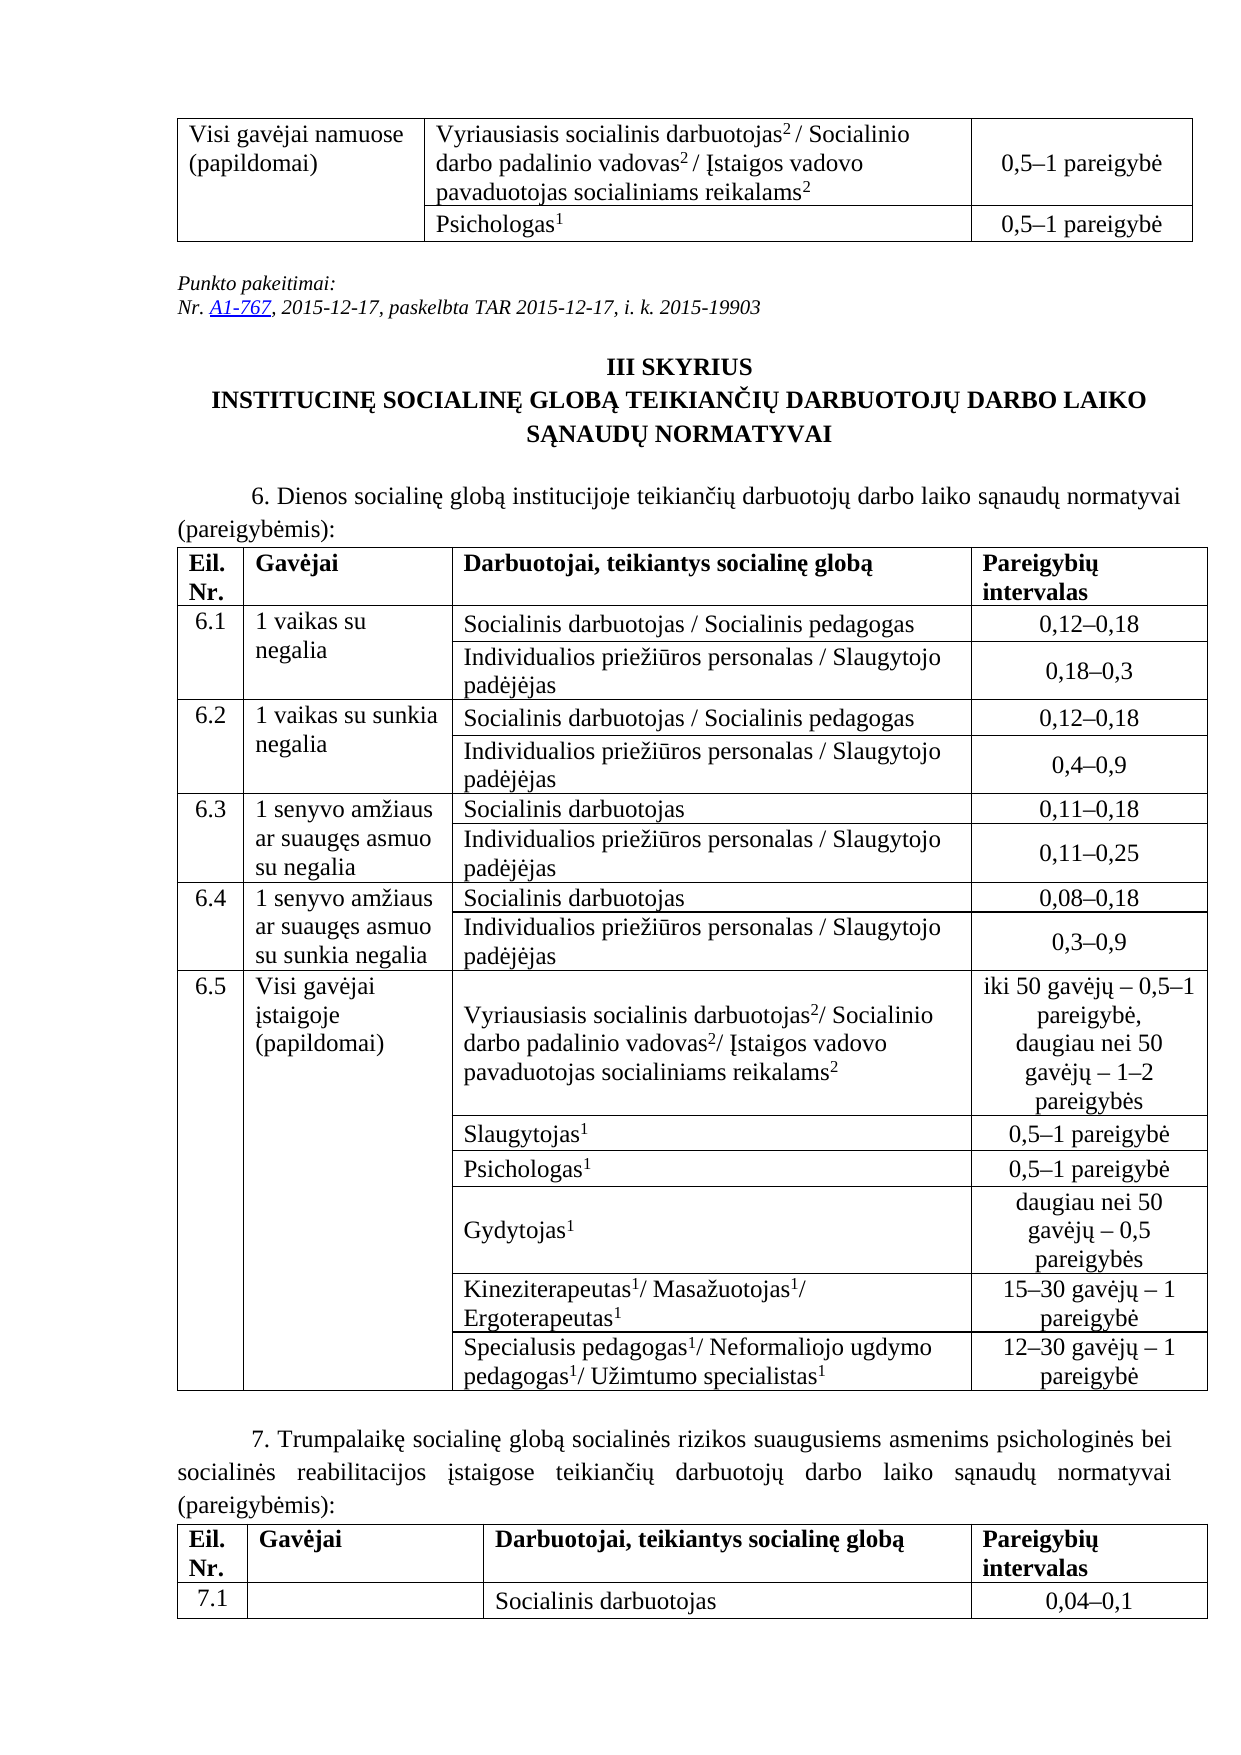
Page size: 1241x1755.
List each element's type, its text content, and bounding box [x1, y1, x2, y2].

table_cell Psichologas1 [453, 1151, 971, 1186]
table_cell 7.1 [178, 1583, 247, 1617]
table_header Darbuotojai, teikiantys socialinę globą [453, 548, 971, 605]
table_cell 0,11–0,25 [972, 824, 1207, 882]
table_cell Individualios priežiūros personalas / Slaugytojo padėjėjas [453, 736, 971, 793]
table_cell Kineziterapeutas1/ Masažuotojas1/ Ergoterapeutas1 [453, 1274, 971, 1331]
table_cell 1 vaikas su sunkia negalia [244, 700, 452, 793]
table_cell Socialinis darbuotojas [484, 1583, 971, 1617]
table_cell 1 senyvo amžiaus ar suaugęs asmuo su negalia [244, 794, 452, 882]
table_cell 6.5 [178, 971, 243, 1390]
table_cell 6.4 [178, 883, 243, 970]
table_cell Specialusis pedagogas1/ Neformaliojo ugdymo pedagogas1/ Užimtumo specialistas1 [453, 1333, 971, 1390]
table_cell 0,11–0,18 [972, 794, 1207, 823]
table_cell 1 vaikas su negalia [244, 606, 452, 699]
table_cell Vyriausiasis socialinis darbuotojas2 / Socialinio darbo padalinio vadovas2 / Įstaigos vadovo pavaduotojas socialiniams reikalams2 [425, 119, 971, 205]
table_cell 0,04–0,1 [972, 1583, 1207, 1617]
table_header Eil. Nr. [178, 548, 243, 605]
table_cell 1 senyvo amžiaus ar suaugęs asmuo su sunkia negalia [244, 883, 452, 970]
table_cell 6.1 [178, 606, 243, 699]
table_cell 6.2 [178, 700, 243, 793]
table_cell 0,5–1 pareigybė [972, 1151, 1207, 1186]
table_cell 0,3–0,9 [972, 913, 1207, 970]
text 6. Dienos socialinę globą institucijoje teikiančių darbuotojų darbo laiko sąnaudų normatyvai (pareigybėmis): [177, 481, 1181, 543]
table_cell 6.3 [178, 794, 243, 882]
table_header Gavėjai [244, 548, 452, 605]
table_header Eil. Nr. [178, 1525, 247, 1582]
table_cell Individualios priežiūros personalas / Slaugytojo padėjėjas [453, 913, 971, 970]
table_cell Socialinis darbuotojas / Socialinis pedagogas [453, 606, 971, 641]
table_cell Psichologas1 [425, 206, 971, 241]
table_cell [248, 1583, 483, 1617]
text 7. Trumpalaikę socialinę globą socialinės rizikos suaugusiems asmenims psichologinės bei socialinės reabilitacijos įstaigose teikiančių darbuotojų darbo laiko sąnaudų normatyvai (pareigybėmis): [177, 1424, 1172, 1519]
table_cell 0,5–1 pareigybė [972, 119, 1192, 205]
table_cell Individualios priežiūros personalas / Slaugytojo padėjėjas [453, 824, 971, 882]
table_cell daugiau nei 50 gavėjų – 0,5 pareigybės [972, 1187, 1207, 1273]
table_header Pareigybių intervalas [972, 548, 1207, 605]
table_cell 0,12–0,18 [972, 700, 1207, 735]
text III SKYRIUS [177, 347, 1181, 381]
table_cell Individualios priežiūros personalas / Slaugytojo padėjėjas [453, 642, 971, 699]
text Punkto pakeitimai: [177, 271, 1181, 295]
table_cell Socialinis darbuotojas [453, 794, 971, 823]
table_cell Socialinis darbuotojas [453, 883, 971, 911]
table_cell 12–30 gavėjų – 1 pareigybė [972, 1333, 1207, 1390]
table_cell 0,5–1 pareigybė [972, 1116, 1207, 1150]
table_cell Socialinis darbuotojas / Socialinis pedagogas [453, 700, 971, 735]
table_cell Vyriausiasis socialinis darbuotojas2/ Socialinio darbo padalinio vadovas2/ Įstaigos vadovo pavaduotojas socialiniams reikalams2 [453, 971, 971, 1115]
table_cell Gydytojas1 [453, 1187, 971, 1273]
table_cell Visi gavėjai įstaigoje (papildomai) [244, 971, 452, 1390]
text Nr. A1-767, 2015-12-17, paskelbta TAR 2015-12-17, i. k. 2015-19903 [177, 295, 1181, 319]
table_header Pareigybių intervalas [972, 1525, 1207, 1582]
text INSTITUCINĘ SOCIALINĘ GLOBĄ TEIKIANČIŲ DARBUOTOJŲ DARBO LAIKO SĄNAUDŲ NORMATYVAI [177, 381, 1181, 447]
table_cell 0,08–0,18 [972, 883, 1207, 911]
table_header Darbuotojai, teikiantys socialinę globą [484, 1525, 971, 1582]
table_cell 0,4–0,9 [972, 736, 1207, 793]
table_header Gavėjai [248, 1525, 483, 1582]
table_cell 0,12–0,18 [972, 606, 1207, 641]
table_cell 15–30 gavėjų – 1 pareigybė [972, 1274, 1207, 1331]
table_cell 0,18–0,3 [972, 642, 1207, 699]
table_cell iki 50 gavėjų – 0,5–1 pareigybė, daugiau nei 50 gavėjų – 1–2 pareigybės [972, 971, 1207, 1115]
table_cell Visi gavėjai namuose (papildomai) [178, 119, 424, 241]
table_cell Slaugytojas1 [453, 1116, 971, 1150]
table_cell 0,5–1 pareigybė [972, 206, 1192, 241]
